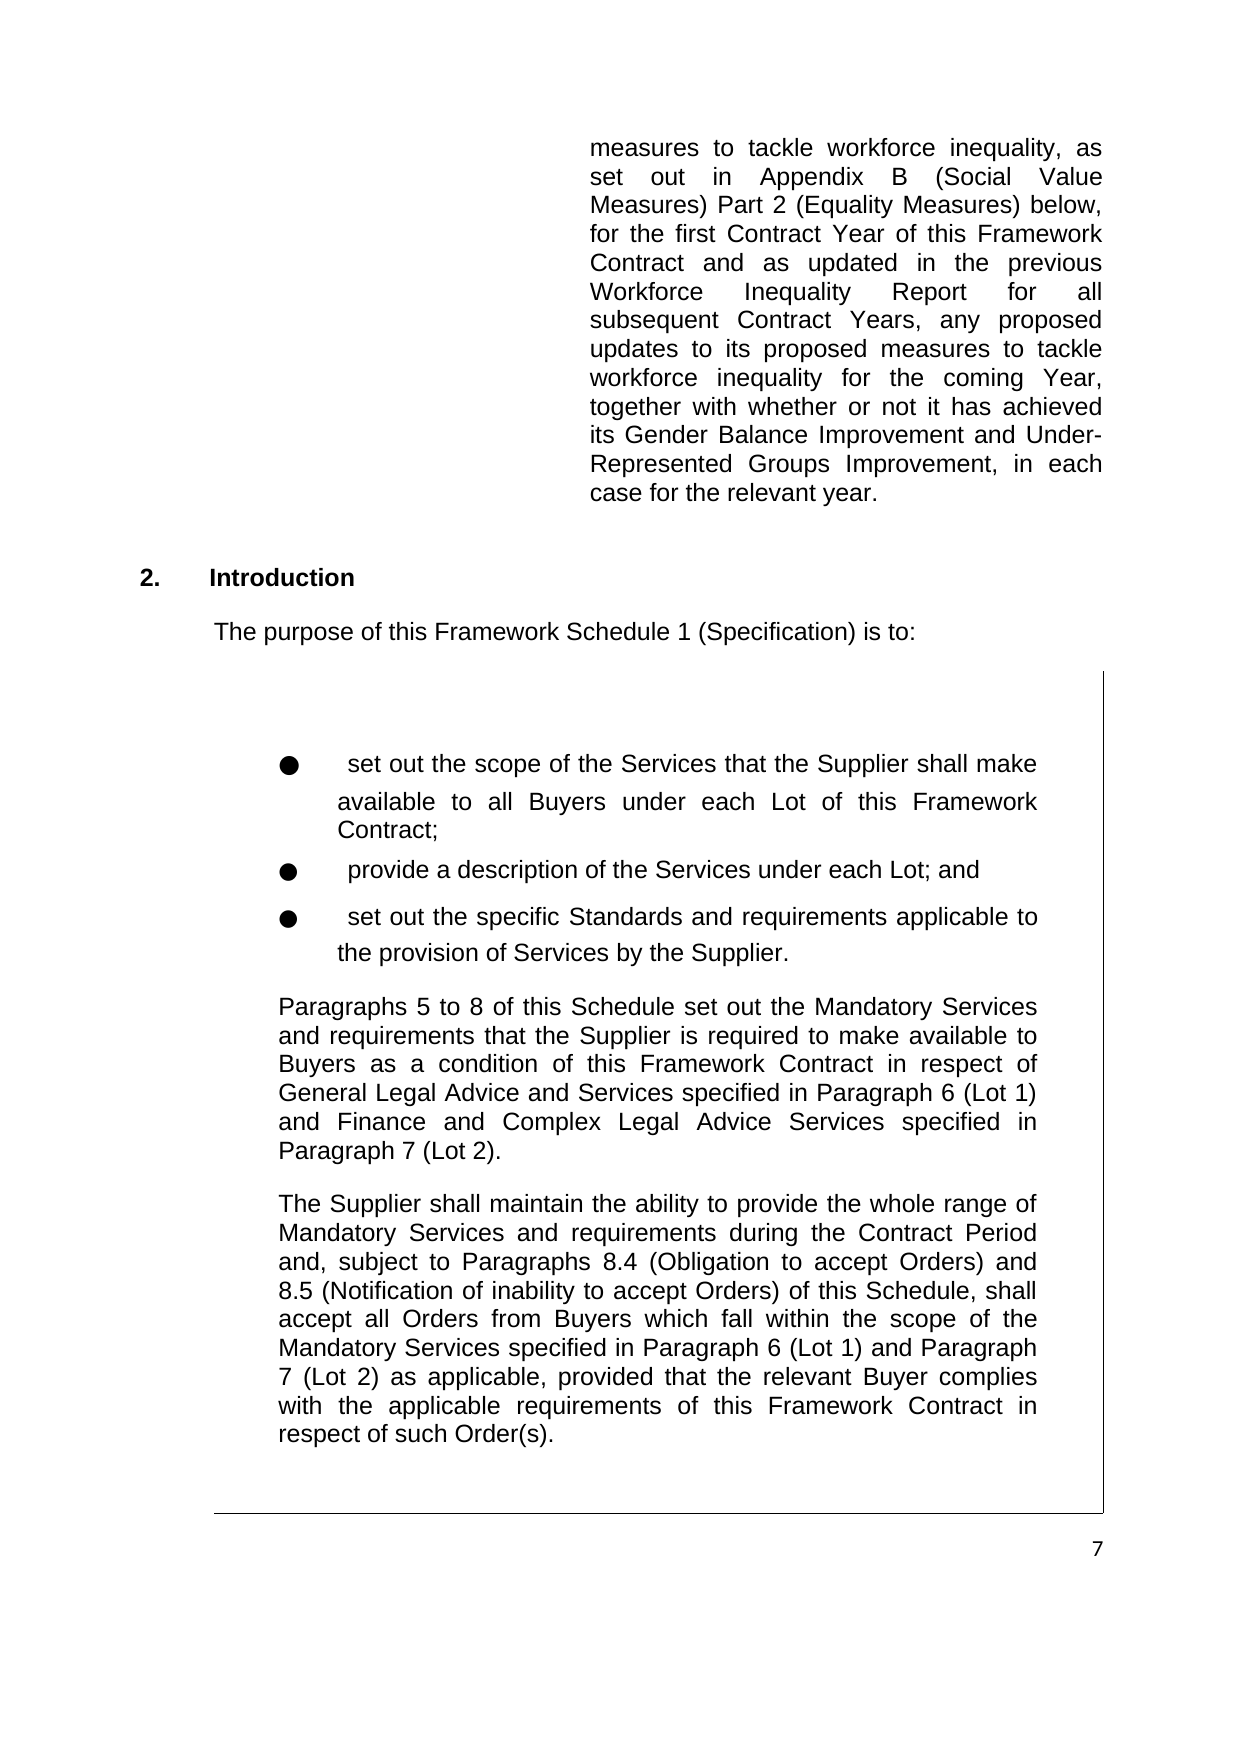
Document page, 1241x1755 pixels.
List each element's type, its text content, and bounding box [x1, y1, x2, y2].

text measures to tackle workforce inequality, as set out in Appendix B (Social Value Measures) Part 2 (Equality Measures) below, for the first Contract Year of this Framework Contract and as updated in the previous Workforce Inequality Report for all subsequent Contract Years, any proposed updates to its proposed measures to tackle workforce inequality for the coming Year, together with whether or not it has achieved its Gender Balance Improvement and Under-Represented Groups Improvement, in each case for the relevant year. [213, 133, 1103, 507]
text The Supplier shall maintain the ability to provide the whole range of Mandatory Services and requirements during the Contract Period and, subject to Paragraphs 8.4 (Obligation to accept Orders) and 8.5 (Notification of inability to accept Orders) of this Schedule, shall accept all Orders from Buyers which fall within the scope of the Mandatory Services specified in Paragraph 6 (Lot 1) and Paragraph 7 (Lot 2) as applicable, provided that the relevant Buyer complies with the applicable requirements of this Framework Contract in respect of such Order(s). [213, 1125, 1103, 1513]
text Paragraphs 5 to 8 of this Schedule set out the Mandatory Services and requirements that the Supplier is required to make available to Buyers as a condition of this Framework Contract in respect of General Legal Advice and Services specified in Paragraph 6 (Lot 1) and Finance and Complex Legal Advice Services specified in Paragraph 7 (Lot 2). [213, 927, 1103, 1125]
list provide a description of the Services under each Lot; and [213, 844, 1103, 891]
list set out the specific Standards and requirements applicable to the provision of Services by the Supplier. [213, 891, 1103, 927]
subtitle Introduction [139, 563, 1103, 592]
list set out the scope of the Services that the Supplier shall make available to all Buyers under each Lot of this Framework Contract; [213, 671, 1103, 844]
text The purpose of this Framework Schedule 1 (Specification) is to: [139, 617, 1103, 646]
